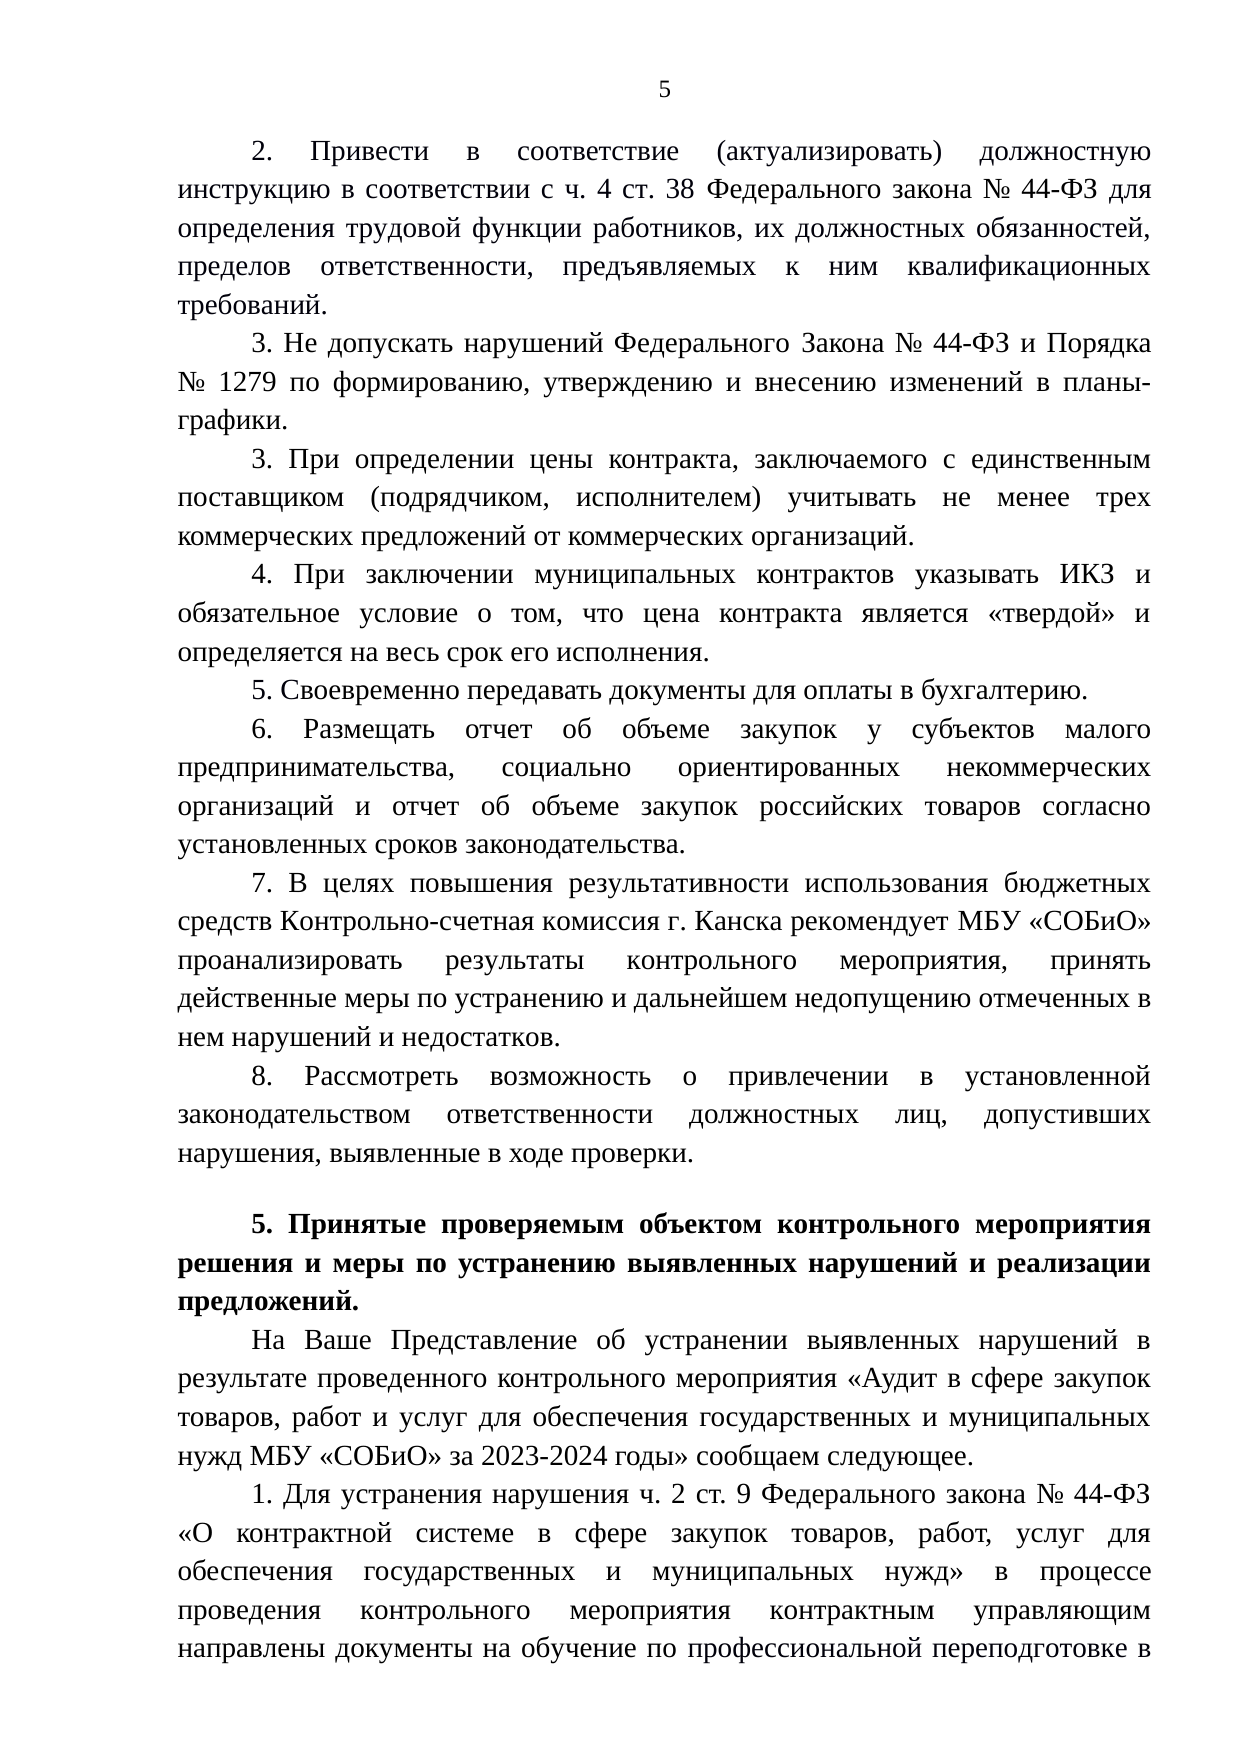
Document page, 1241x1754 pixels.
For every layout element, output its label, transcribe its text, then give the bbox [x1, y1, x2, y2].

title 2. Привести в соответствие (актуализировать) должностную инструкцию в соответствии с ч. 4 ст. 38 Федерального закона № 44-ФЗ для определения трудовой функции работников, их должностных обязанностей, пределов ответственности, предъявляемых к ним квалификационных требований. [177, 133, 1152, 320]
text 5. Принятые проверяемым объектом контрольного мероприятия решения и меры по устранению выявленных нарушений и реализации предложений. [177, 1206, 1152, 1317]
text 1. Для устранения нарушения ч. 2 ст. 9 Федерального закона № 44-ФЗ «О контрактной системе в сфере закупок товаров, работ, услуг для обеспечения государственных и муниципальных нужд» в процессе проведения контрольного мероприятия контрактным управляющим направлены документы на обучение по профессиональной переподготовке в [177, 1476, 1152, 1664]
text 4. При заключении муниципальных контрактов указывать ИКЗ и обязательное условие о том, что цена контракта является «твердой» и определяется на весь срок его исполнения. [177, 557, 1152, 667]
text 5. Своевременно передавать документы для оплаты в бухгалтерию. [177, 672, 1152, 706]
text 8. Рассмотреть возможность о привлечении в установленной законодательством ответственности должностных лиц, допустивших нарушения, выявленные в ходе проверки. [177, 1058, 1152, 1168]
text 6. Размещать отчет об объеме закупок у субъектов малого предпринимательства, социально ориентированных некоммерческих организаций и отчет об объеме закупок российских товаров согласно установленных сроков законодательства. [177, 711, 1152, 860]
text 3. При определении цены контракта, заключаемого с единственным поставщиком (подрядчиком, исполнителем) учитывать не менее трех коммерческих предложений от коммерческих организаций. [177, 441, 1152, 552]
title 3. Не допускать нарушений Федерального Закона № 44-ФЗ и Порядка № 1279 по формированию, утверждению и внесению изменений в планы-графики. [177, 325, 1152, 436]
text На Ваше Представление об устранении выявленных нарушений в результате проведенного контрольного мероприятия «Аудит в сфере закупок товаров, работ и услуг для обеспечения государственных и муниципальных нужд МБУ «СОБиО» за 2023-2024 годы» сообщаем следующее. [177, 1322, 1152, 1471]
title 7. В целях повышения результативности использования бюджетных средств Контрольно-счетная комиссия г. Канска рекомендует МБУ «СОБиО» проанализировать результаты контрольного мероприятия, принять действенные меры по устранению и дальнейшем недопущению отмеченных в нем нарушений и недостатков. [177, 865, 1152, 1053]
